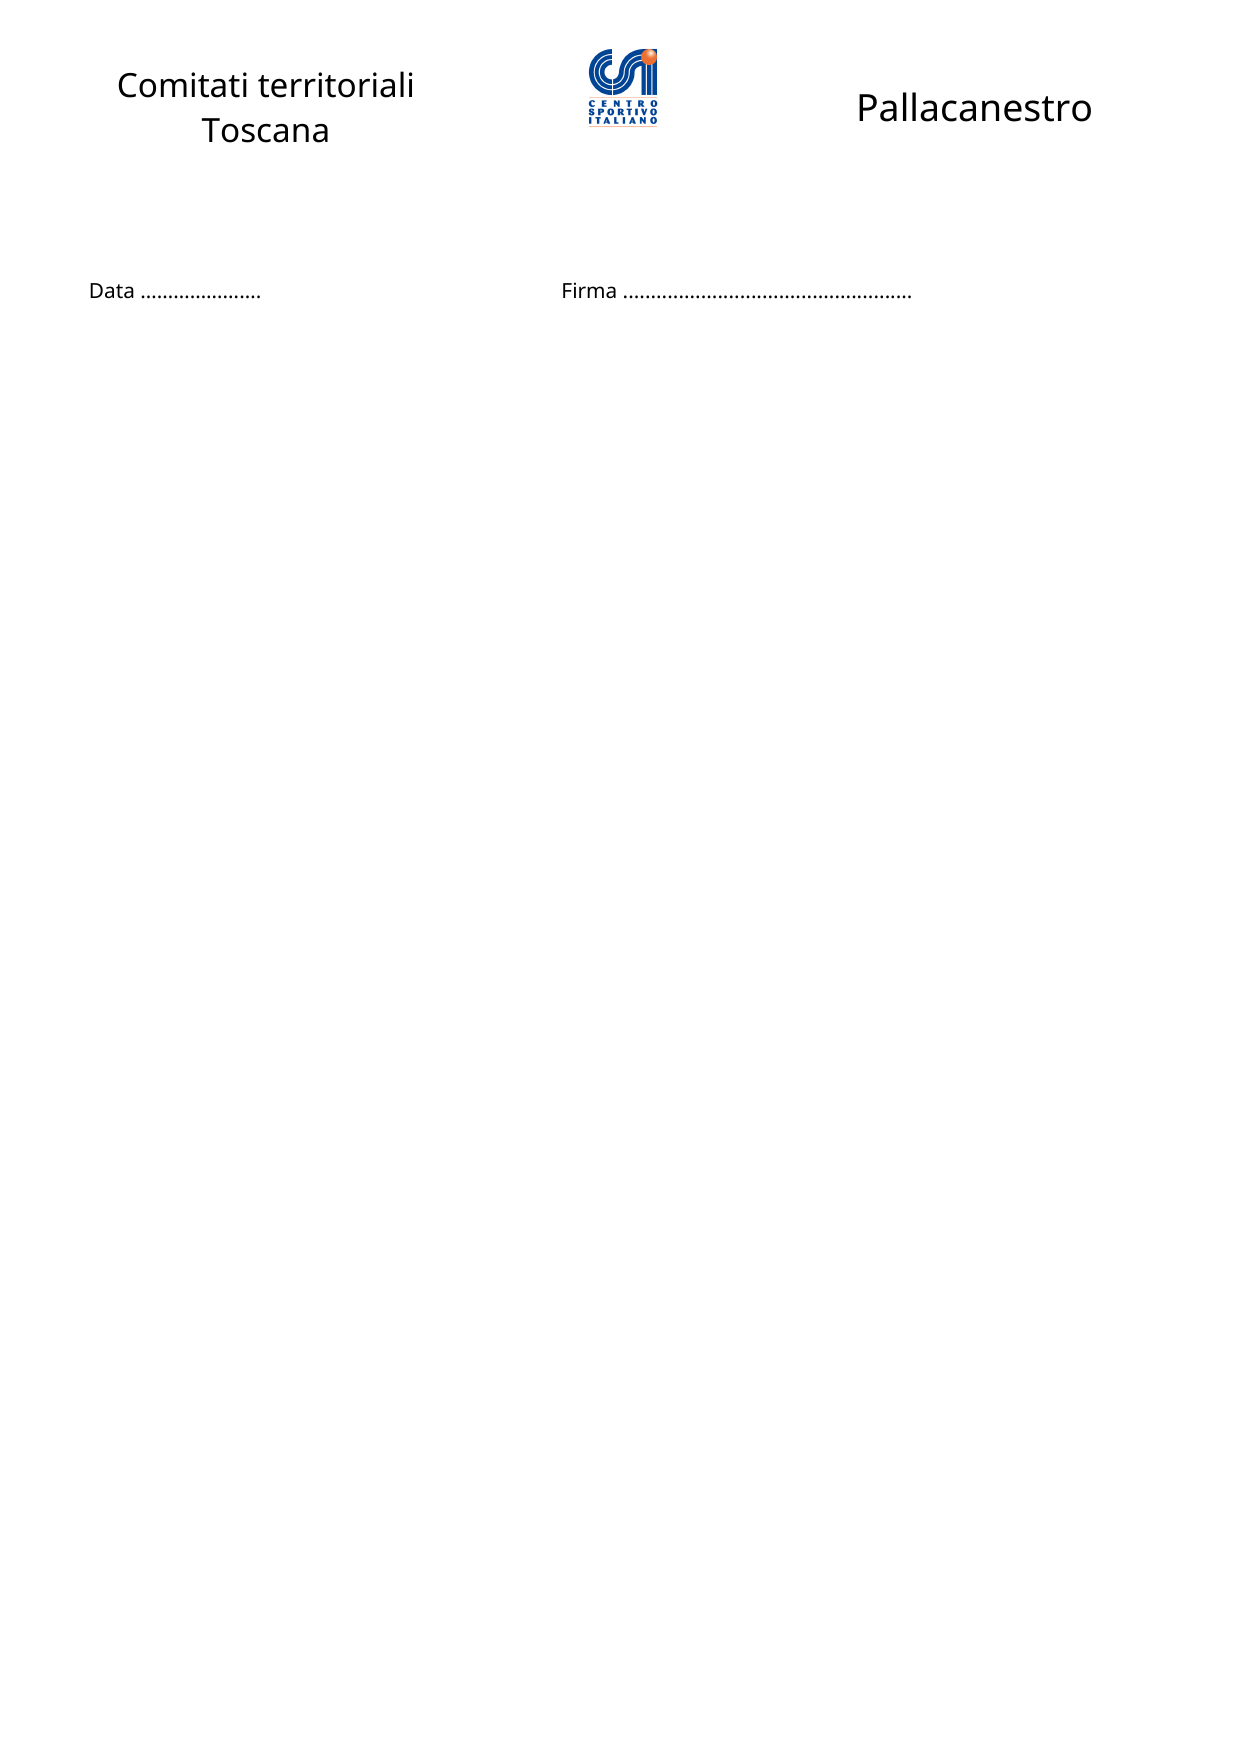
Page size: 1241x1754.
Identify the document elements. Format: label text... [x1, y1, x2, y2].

picture [567, 37, 673, 143]
subtitle Data …………………. Firma .................................................... [89, 276, 1152, 304]
